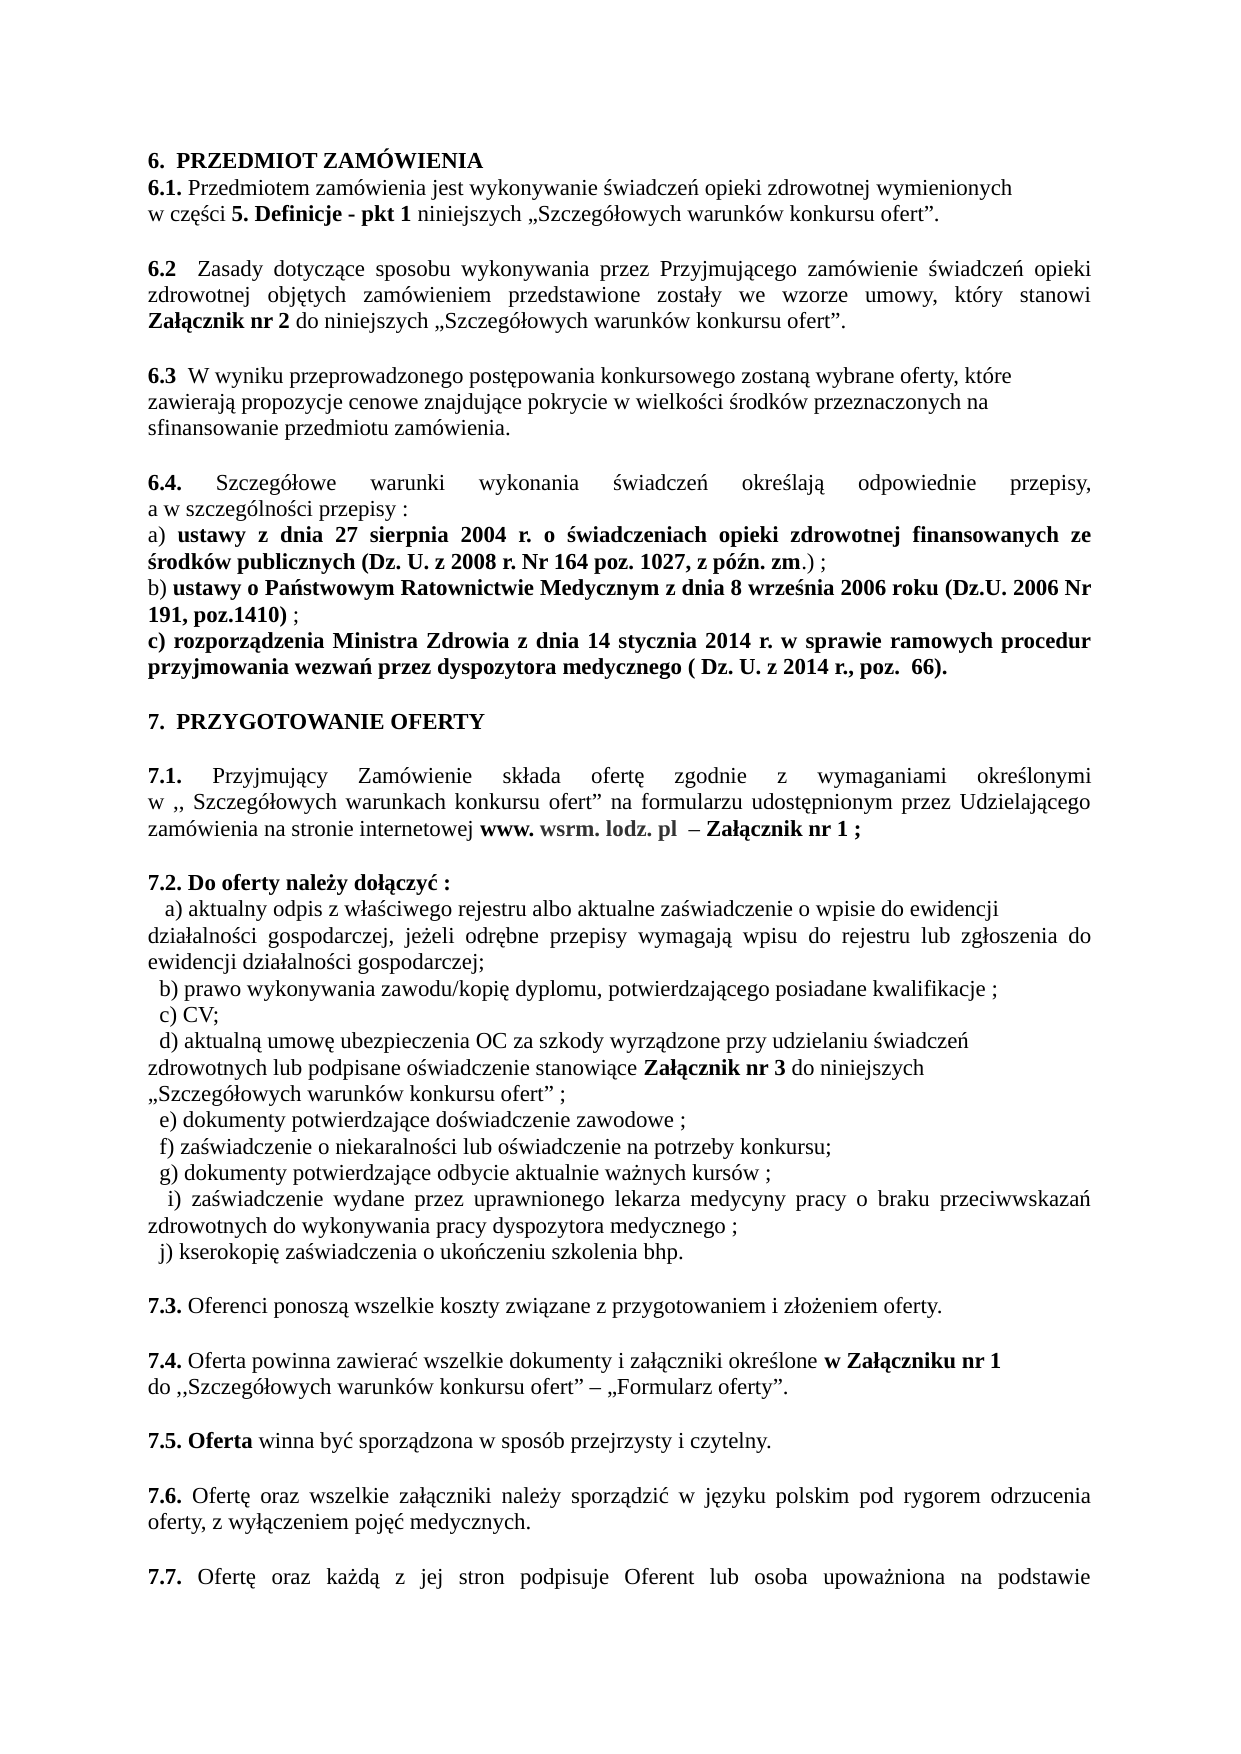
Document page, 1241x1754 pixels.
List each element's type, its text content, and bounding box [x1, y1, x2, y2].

text 6.3 W wyniku przeprowadzonego postępowania konkursowego zostaną wybrane oferty, które [148, 362, 1093, 388]
text 6. PRZEDMIOT ZAMÓWIENIA [148, 148, 1093, 174]
text b) ustawy o Państwowym Ratownictwie Medycznym z dnia 8 września 2006 roku (Dz.U. 2006 Nr 191, poz.1410) ; [148, 574, 1093, 627]
text 7.1. Przyjmujący Zamówienie składa ofertę zgodnie z wymaganiami określonymi w ,, Szczegółowych warunkach konkursu ofert” na formularzu udostępnionym przez Udzielającego zamówienia na stronie internetowej www. wsrm. lodz. pl – Załącznik nr 1 ; [148, 762, 1093, 841]
text 6.4. Szczegółowe warunki wykonania świadczeń określają odpowiednie przepisy, a w szczególności przepisy : [148, 469, 1093, 522]
text 6.1. Przedmiotem zamówienia jest wykonywanie świadczeń opieki zdrowotnej wymienionych [148, 174, 1093, 200]
text b) prawo wykonywania zawodu/kopię dyplomu, potwierdzającego posiadane kwalifikacje ; [148, 974, 1093, 1001]
text g) dokumenty potwierdzające odbycie aktualnie ważnych kursów ; [148, 1159, 1093, 1185]
text „Szczegółowych warunków konkursu ofert” ; [148, 1080, 1093, 1106]
text 7.7. Ofertę oraz każdą z jej stron podpisuje Oferent lub osoba upoważniona na podstawie [148, 1563, 1093, 1589]
text c) rozporządzenia Ministra Zdrowia z dnia 14 stycznia 2014 r. w sprawie ramowych procedur przyjmowania wezwań przez dyspozytora medycznego ( Dz. U. z 2014 r., poz. 66). [148, 627, 1093, 680]
text e) dokumenty potwierdzające doświadczenie zawodowe ; [148, 1106, 1093, 1133]
text 7.4. Oferta powinna zawierać wszelkie dokumenty i załączniki określone w Załączniku nr 1 [148, 1347, 1093, 1373]
text zawierają propozycje cenowe znajdujące pokrycie w wielkości środków przeznaczonych na [148, 388, 1093, 414]
text 7.6. Ofertę oraz wszelkie załączniki należy sporządzić w języku polskim pod rygorem odrzucenia oferty, z wyłączeniem pojęć medycznych. [148, 1482, 1093, 1535]
text i) zaświadczenie wydane przez uprawnionego lekarza medycyny pracy o braku przeciwwskazań zdrowotnych do wykonywania pracy dyspozytora medycznego ; [148, 1185, 1093, 1238]
text f) zaświadczenie o niekaralności lub oświadczenie na potrzeby konkursu; [148, 1133, 1093, 1159]
text 7. PRZYGOTOWANIE OFERTY [148, 708, 1093, 734]
text j) kserokopię zaświadczenia o ukończeniu szkolenia bhp. [148, 1238, 1093, 1264]
text a) ustawy z dnia 27 sierpnia 2004 r. o świadczeniach opieki zdrowotnej finansowanych ze środków publicznych (Dz. U. z 2008 r. Nr 164 poz. 1027, z późn. zm.) ; [148, 522, 1093, 574]
text w części 5. Definicje - pkt 1 niniejszych „Szczegółowych warunków konkursu ofert”. [148, 200, 1093, 227]
text d) aktualną umowę ubezpieczenia OC za szkody wyrządzone przy udzielaniu świadczeń [148, 1027, 1093, 1054]
text 6.2 Zasady dotyczące sposobu wykonywania przez Przyjmującego zamówienie świadczeń opieki zdrowotnej objętych zamówieniem przedstawione zostały we wzorze umowy, który stanowi Załącznik nr 2 do niniejszych „Szczegółowych warunków konkursu ofert”. [148, 255, 1093, 334]
text działalności gospodarczej, jeżeli odrębne przepisy wymagają wpisu do rejestru lub zgłoszenia do ewidencji działalności gospodarczej; [148, 922, 1093, 974]
text sfinansowanie przedmiotu zamówienia. [148, 414, 1093, 441]
text 7.5. Oferta winna być sporządzona w sposób przejrzysty i czytelny. [148, 1428, 1093, 1454]
text 7.2. Do oferty należy dołączyć : [148, 869, 1093, 896]
text zdrowotnych lub podpisane oświadczenie stanowiące Załącznik nr 3 do niniejszych [148, 1054, 1093, 1080]
text do ,,Szczegółowych warunków konkursu ofert” – „Formularz oferty”. [148, 1373, 1093, 1399]
text c) CV; [148, 1001, 1093, 1027]
text 7.3. Oferenci ponoszą wszelkie koszty związane z przygotowaniem i złożeniem oferty. [148, 1292, 1093, 1319]
text a) aktualny odpis z właściwego rejestru albo aktualne zaświadczenie o wpisie do ewidencji [148, 896, 1093, 922]
